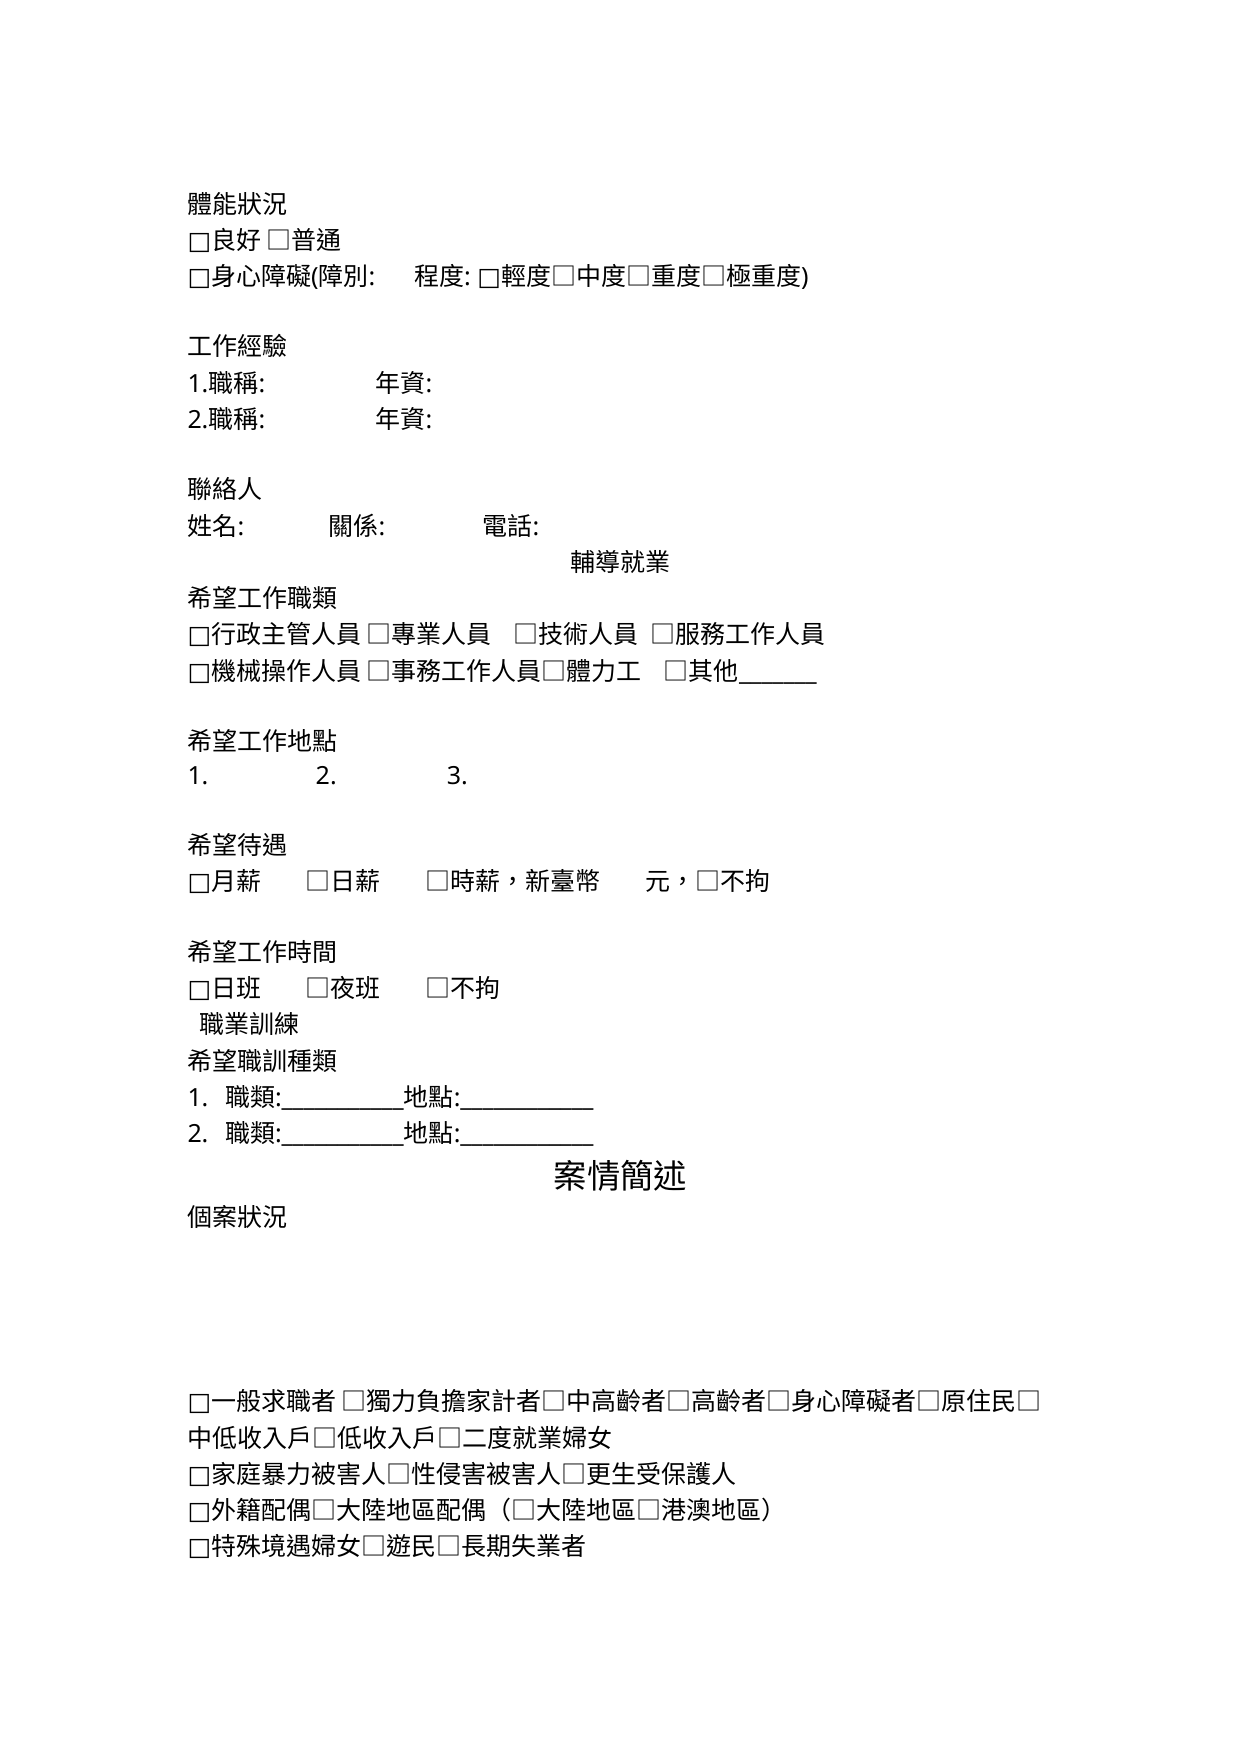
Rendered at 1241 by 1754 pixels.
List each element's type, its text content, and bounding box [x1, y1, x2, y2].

text 個案狀況 [187, 1198, 1053, 1234]
text 希望工作職類 [187, 578, 1053, 615]
text 姓名: 關係: 電話: [187, 506, 1053, 542]
text 1.職稱: 年資: [187, 363, 1053, 399]
text □日班 □夜班 □不拘 [187, 968, 1053, 1005]
text 希望工作地點 [187, 721, 1053, 757]
text 工作經驗 [187, 327, 1053, 363]
text 輔導就業 [199, 542, 1041, 578]
list 職類:___________地點:____________ [187, 1113, 1053, 1150]
text 希望職訓種類 [187, 1041, 1053, 1077]
text □行政主管人員 □專業人員 □技術人員 □服務工作人員 [187, 615, 1053, 651]
list 2. 3. [187, 757, 1053, 792]
text □外籍配偶□大陸地區配偶（□大陸地區□港澳地區） [187, 1491, 1053, 1527]
text 2.職稱: 年資: [187, 399, 1053, 436]
text 體能狀況 [187, 184, 1053, 220]
text 聯絡人 [187, 470, 1053, 506]
text 希望待遇 [187, 826, 1053, 862]
text □特殊境遇婦女□遊民□長期失業者 [187, 1527, 1053, 1563]
list 職類:___________地點:____________ [187, 1077, 1053, 1113]
text □月薪 □日薪 □時薪，新臺幣 元，□不拘 [187, 862, 1053, 898]
text □身心障礙(障別: 程度: □輕度□中度□重度□極重度) [187, 257, 1053, 293]
text 希望工作時間 [187, 932, 1053, 968]
text 職業訓練 [199, 1005, 1041, 1041]
text □家庭暴力被害人□性侵害被害人□更生受保護人 [187, 1454, 1053, 1491]
text □良好 □普通 [187, 220, 1053, 257]
text □機械操作人員 □事務工作人員□體力工 □其他_______ [187, 651, 1053, 687]
text □一般求職者 □獨力負擔家計者□中高齡者□高齡者□身心障礙者□原住民□中低收入戶□低收入戶□二度就業婦女 [187, 1382, 1053, 1454]
text 案情簡述 [199, 1150, 1041, 1198]
